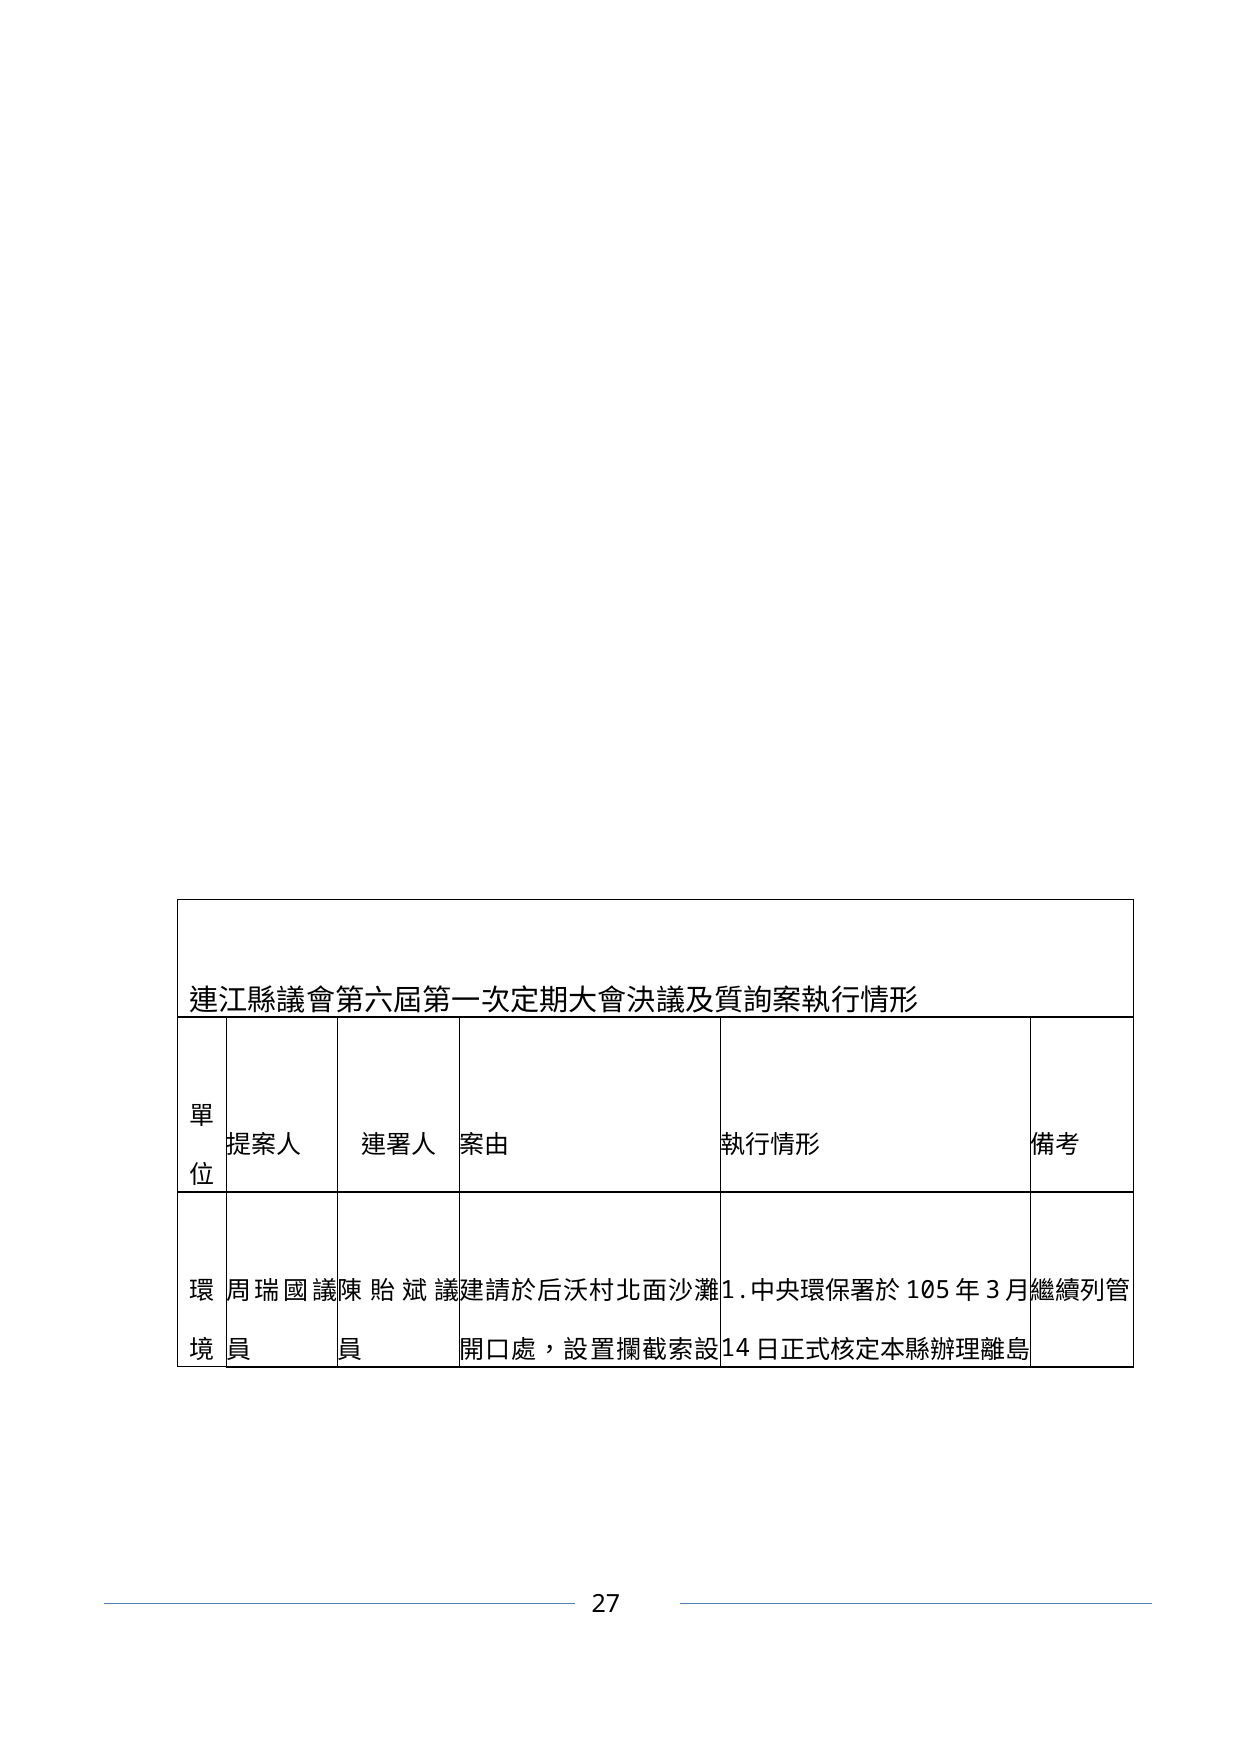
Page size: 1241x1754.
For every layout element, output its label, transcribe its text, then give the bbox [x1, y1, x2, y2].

table_cell 繼續列管 [1031, 1193, 1133, 1366]
table_cell 環境 [178, 1193, 226, 1366]
table_cell 連署人 [338, 1018, 459, 1191]
table_cell 執行情形 [721, 1018, 1030, 1191]
table_cell 1.中央環保署於105年3月14日正式核定本縣辦理離島 [721, 1193, 1030, 1366]
table_cell 單位 [178, 1018, 226, 1191]
table_cell 備考 [1031, 1018, 1133, 1191]
table_cell 建請於后沃村北面沙灘開口處，設置攔截索設 [460, 1193, 720, 1366]
table_cell 案由 [460, 1018, 720, 1191]
table_cell 提案人 [227, 1018, 337, 1191]
table_header 連江縣議會第六屆第一次定期大會決議及質詢案執行情形 [178, 900, 1133, 1016]
table_cell 周瑞國議員 [227, 1193, 337, 1366]
table_cell 陳貽斌議員 [338, 1193, 459, 1366]
